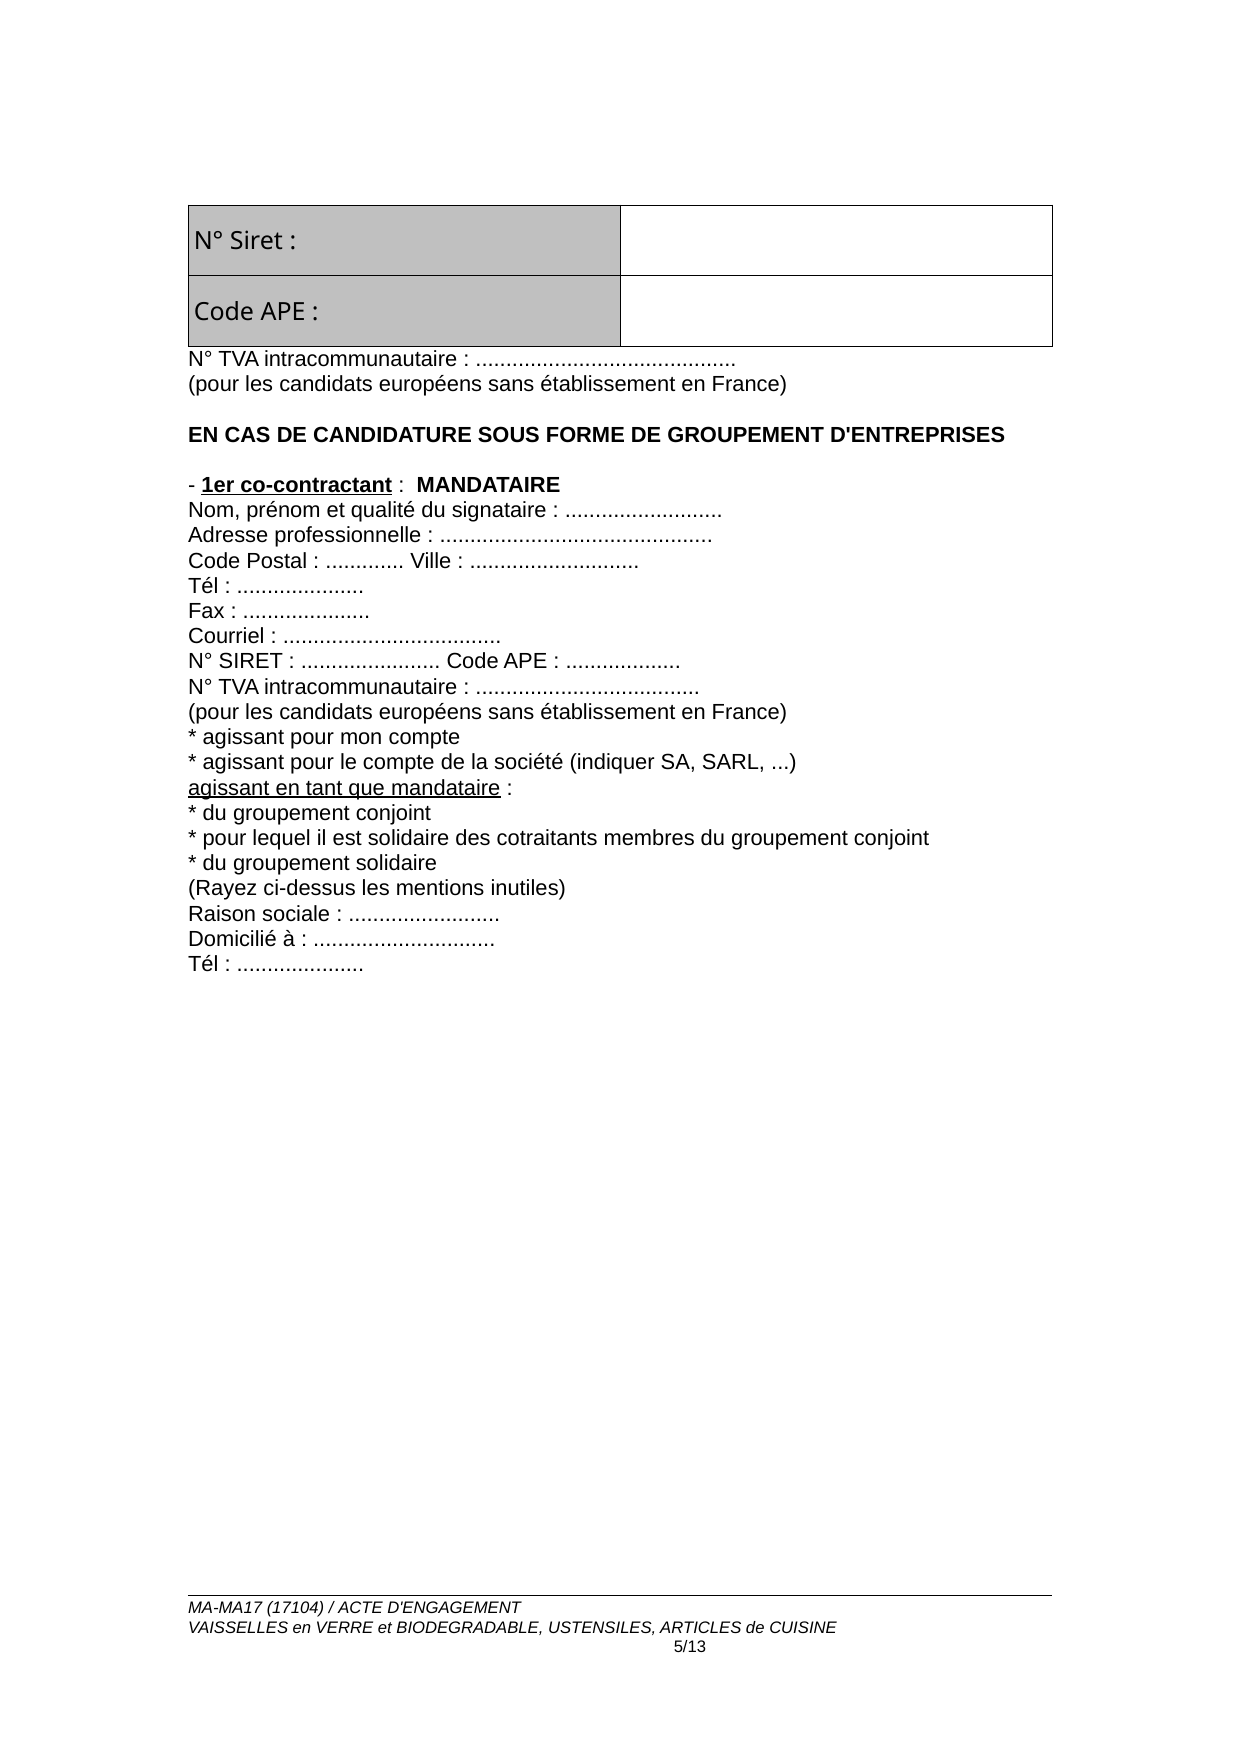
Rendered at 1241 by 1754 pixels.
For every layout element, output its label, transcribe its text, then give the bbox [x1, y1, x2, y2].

text * du groupement solidaire [188, 850, 1052, 875]
text N° SIRET : ....................... Code APE : ................... [188, 648, 1052, 674]
table_cell [621, 276, 1052, 346]
text (pour les candidats européens sans établissement en France) [188, 699, 1052, 724]
text - 1er co-contractant : MANDATAIRE [188, 472, 1052, 497]
text Courriel : .................................... [188, 623, 1052, 648]
text Tél : ..................... [188, 573, 1052, 598]
text (pour les candidats européens sans établissement en France) [188, 371, 1052, 396]
text agissant en tant que mandataire : [188, 774, 1052, 800]
text Adresse professionnelle : ............................................. [188, 522, 1052, 548]
text Fax : ..................... [188, 598, 1052, 623]
text Raison sociale : ......................... [188, 901, 1052, 926]
text Code Postal : ............. Ville : ............................ [188, 548, 1052, 573]
table_cell Code APE : [189, 276, 620, 346]
table_cell N° Siret : [189, 206, 620, 275]
text * pour lequel il est solidaire des cotraitants membres du groupement conjoint [188, 825, 1052, 850]
text (Rayez ci-dessus les mentions inutiles) [188, 875, 1052, 901]
table_cell [621, 206, 1052, 275]
text Domicilié à : .............................. [188, 926, 1052, 951]
text Tél : ..................... [188, 951, 1052, 976]
text Nom, prénom et qualité du signataire : .......................... [188, 497, 1052, 522]
text N° TVA intracommunautaire : ..................................... [188, 674, 1052, 699]
text * agissant pour mon compte [188, 724, 1052, 749]
text N° TVA intracommunautaire : ........................................... [188, 347, 1052, 371]
text * du groupement conjoint [188, 800, 1052, 825]
text * agissant pour le compte de la société (indiquer SA, SARL, ...) [188, 749, 1052, 774]
text EN CAS DE CANDIDATURE SOUS FORME DE GROUPEMENT D'ENTREPRISES [188, 422, 1052, 447]
